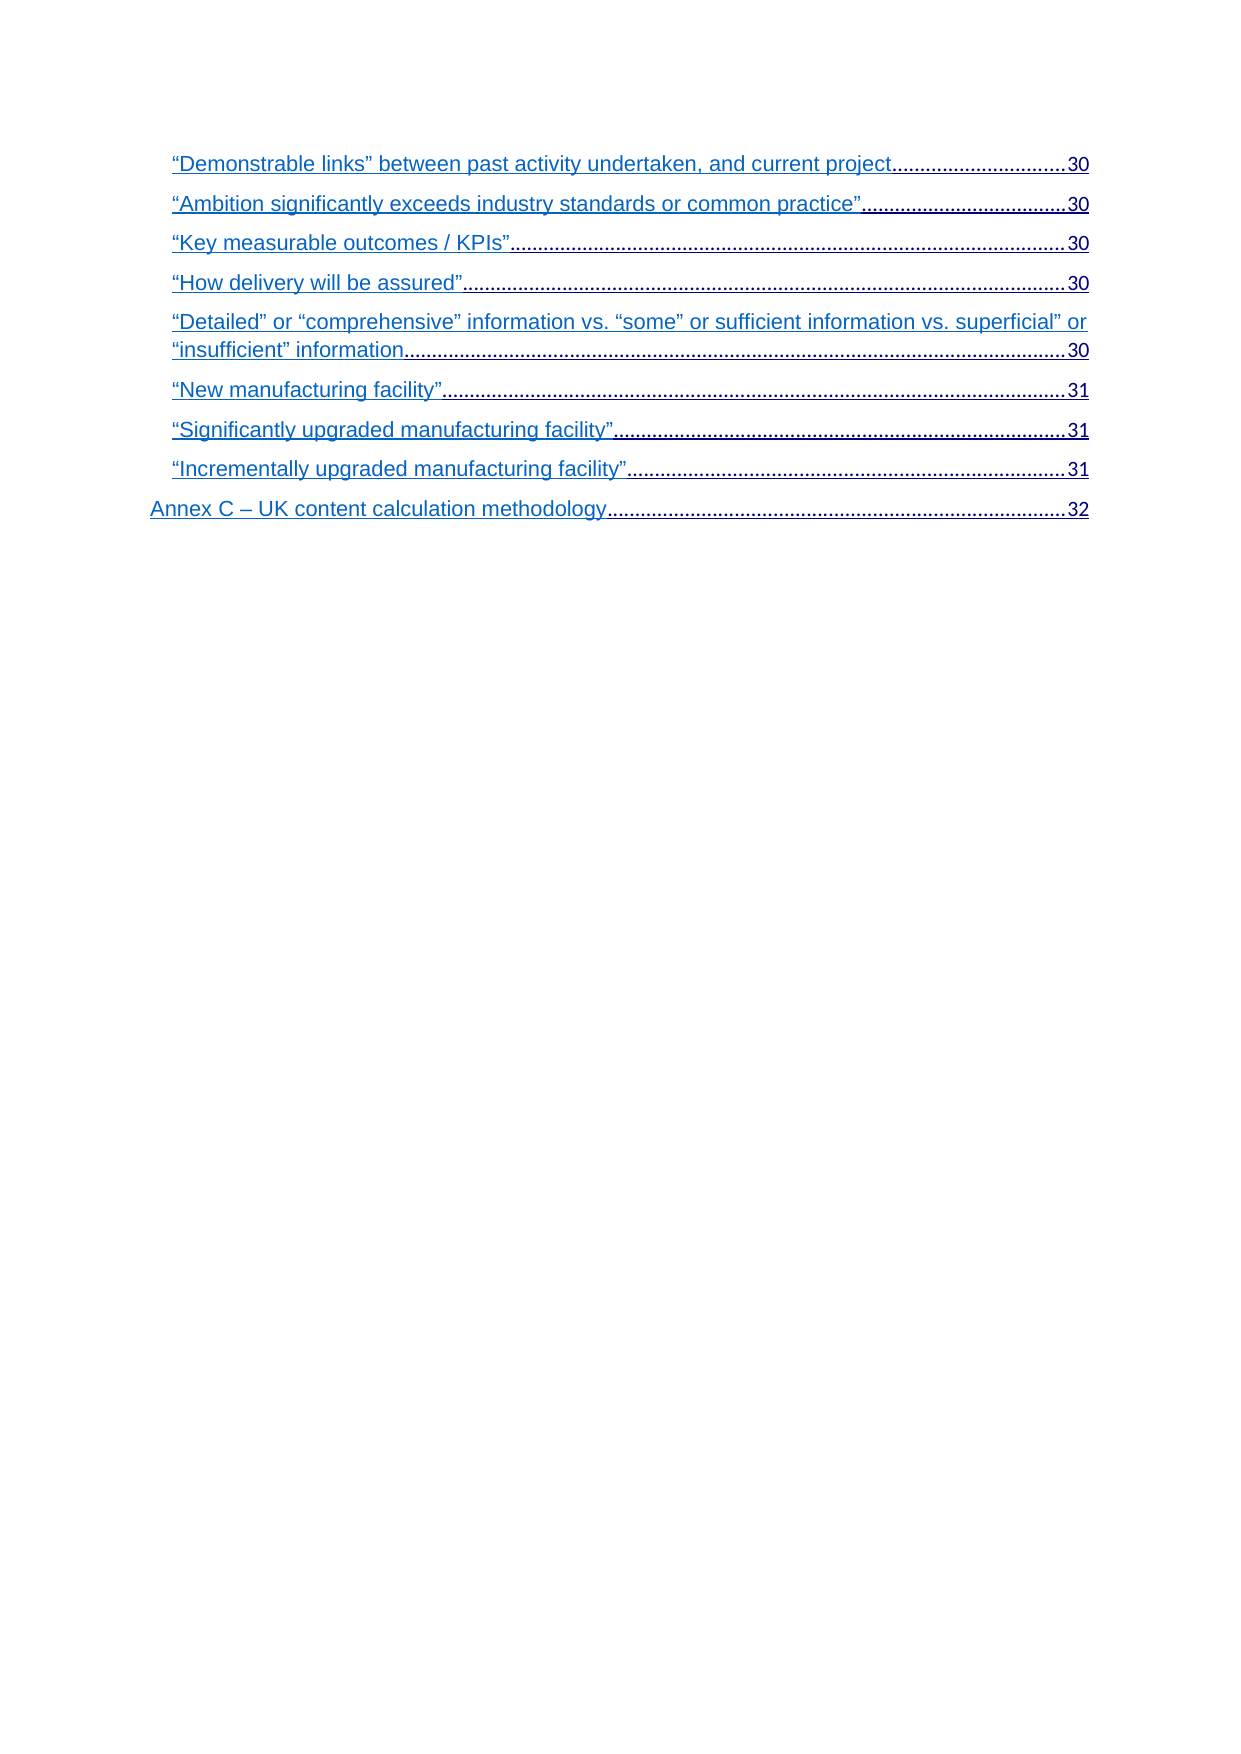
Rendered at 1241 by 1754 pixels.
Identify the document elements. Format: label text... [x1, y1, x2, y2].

text “Incrementally upgraded manufacturing facility” 31 [172, 456, 1090, 482]
text “Key measurable outcomes / KPIs” 30 [172, 229, 1090, 256]
text “Detailed” or “comprehensive” information vs. “some” or sufficient information vs. superficial” or “insufficient” information 30 [172, 309, 1090, 363]
text “New manufacturing facility” 31 [172, 376, 1090, 403]
text “Ambition significantly exceeds industry standards or common practice” 30 [172, 190, 1090, 216]
text “Significantly upgraded manufacturing facility” 31 [172, 416, 1090, 442]
text “Demonstrable links” between past activity undertaken, and current project 30 [172, 150, 1090, 177]
text Annex C – UK content calculation methodology 32 [150, 495, 1090, 522]
text “How delivery will be assured” 30 [172, 269, 1090, 296]
